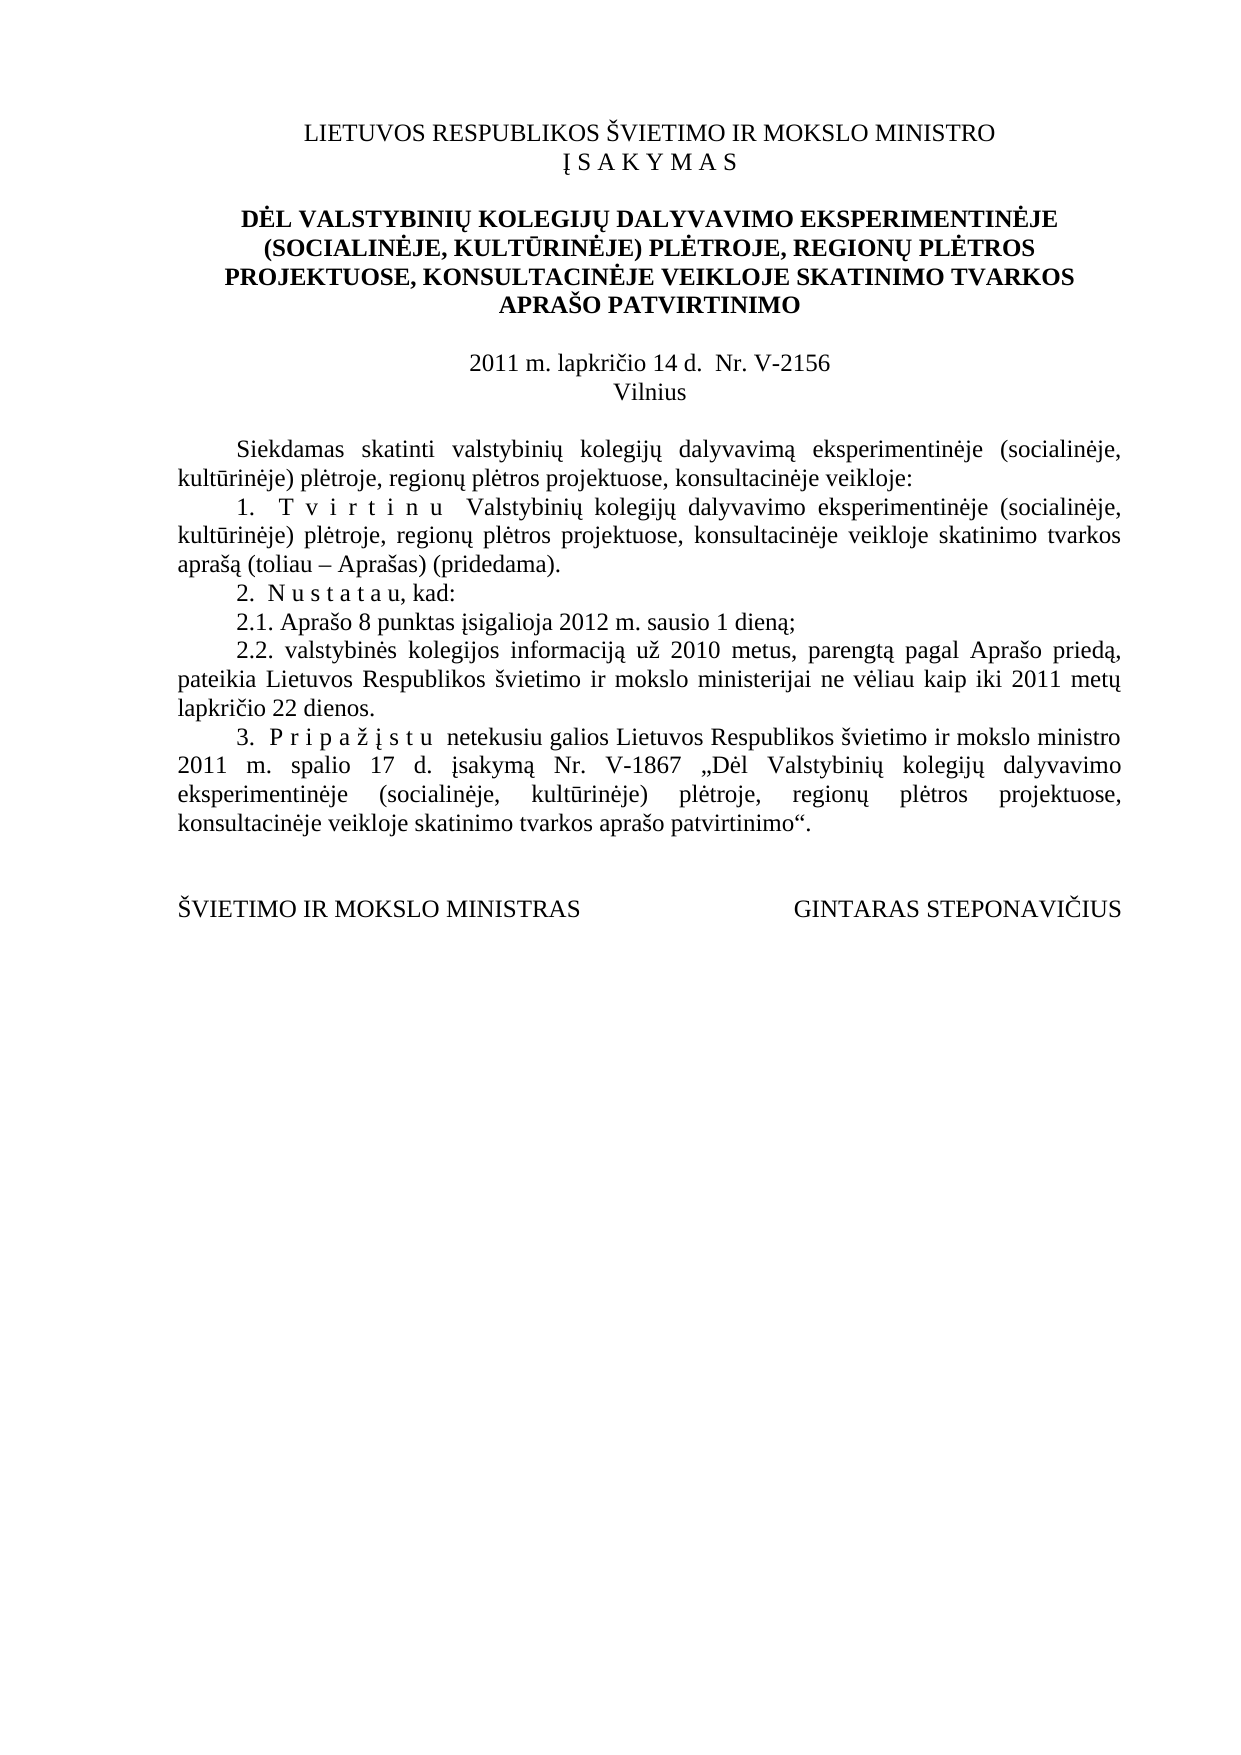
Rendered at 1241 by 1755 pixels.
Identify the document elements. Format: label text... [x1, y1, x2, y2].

text Švietimo ir mokslo ministras Gintaras Steponavičius [177, 894, 1122, 923]
text 2.1. Aprašo 8 punktas įsigalioja 2012 m. sausio 1 dieną; [177, 607, 1122, 636]
text 1. T v i r t i n u Valstybinių kolegijų dalyvavimo eksperimentinėje (socialinėje, kultūrinėje) plėtroje, regionų plėtros projektuose, konsultacinėje veikloje skatinimo tvarkos aprašą (toliau – Aprašas) (pridedama). [177, 492, 1122, 578]
text 2.2. valstybinės kolegijos informaciją už 2010 metus, parengtą pagal Aprašo priedą, pateikia Lietuvos Respublikos švietimo ir mokslo ministerijai ne vėliau kaip iki 2011 metų lapkričio 22 dienos. [177, 636, 1122, 722]
text DĖL valstybinių kolegijų dalyvavimo eksperimentinėJE (socialinėJE, kultūrinėJE) plėtroJE, REGIONŲ PLĖTROS PROJEKTUOSE, KONSULTACINĖJE VEIKLOJE skatinimo tvarkos aprašo patvirtinimo [177, 204, 1122, 319]
text Vilnius [177, 377, 1122, 406]
text LIETUVOS RESPUBLIKOS ŠVIETIMO IR MOKSLO MINISTRO [177, 118, 1122, 147]
text 2. N u s t a t a u, kad: [177, 578, 1122, 607]
text Siekdamas skatinti valstybinių kolegijų dalyvavimą eksperimentinėje (socialinėje, kultūrinėje) plėtroje, regionų plėtros projektuose, konsultacinėje veikloje: [177, 434, 1122, 492]
text 3. P r i p a ž į s t u netekusiu galios Lietuvos Respublikos švietimo ir mokslo ministro 2011 m. spalio 17 d. įsakymą Nr. V-1867 „Dėl Valstybinių kolegijų dalyvavimo eksperimentinėje (socialinėje, kultūrinėje) plėtroje, regionų plėtros projektuose, konsultacinėje veikloje skatinimo tvarkos aprašo patvirtinimo“. [177, 722, 1122, 837]
text Į S A K Y M A S [177, 147, 1122, 176]
text 2011 m. lapkričio 14 d. Nr. V-2156 [177, 348, 1122, 377]
